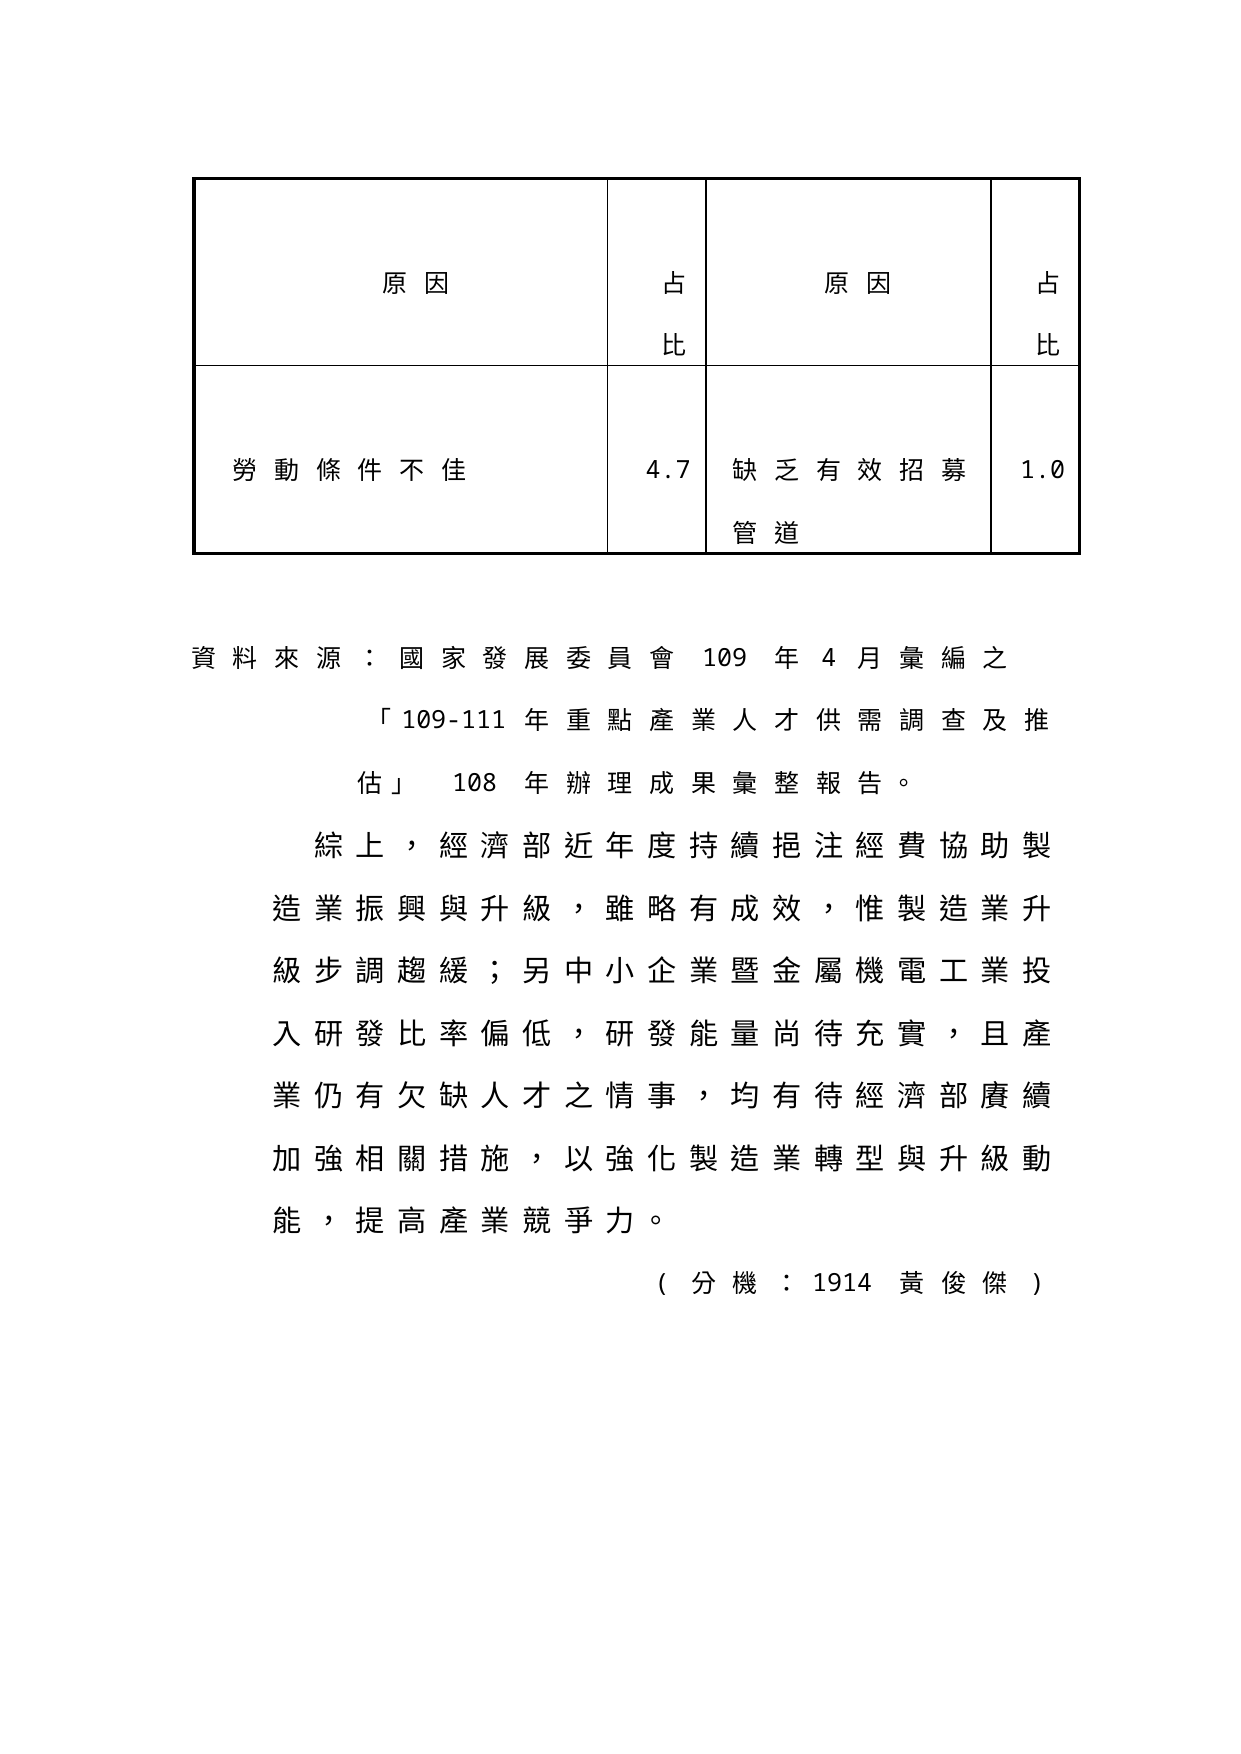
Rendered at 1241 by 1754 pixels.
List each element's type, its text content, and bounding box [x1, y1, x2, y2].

table_header 占比 [992, 180, 1078, 365]
text 資料來源：國家發展委員會109年4月彙編之「109-111年重點產業人才供需調查及推估」108年辦理成果彙整報告。 [183, 615, 1058, 802]
text (分機：1914 黃俊傑) [242, 1240, 1058, 1302]
table_header 原因 [707, 180, 990, 365]
table_cell 勞動條件不佳 [196, 366, 607, 552]
table_cell 1.0 [992, 366, 1078, 552]
table_cell 4.7 [608, 366, 705, 552]
table_header 占比 [608, 180, 705, 365]
table_header 原因 [196, 180, 607, 365]
table_cell 缺乏有效招募管道 [707, 366, 990, 552]
text 綜上，經濟部近年度持續挹注經費協助製造業振興與升級，雖略有成效，惟製造業升級步調趨緩；另中小企業暨金屬機電工業投入研發比率偏低，研發能量尚待充實，且產業仍有欠缺人才之情事，均有待經濟部賡續加強相關措施，以強化製造業轉型與升級動能，提高產業競爭力。 [242, 802, 1058, 1240]
